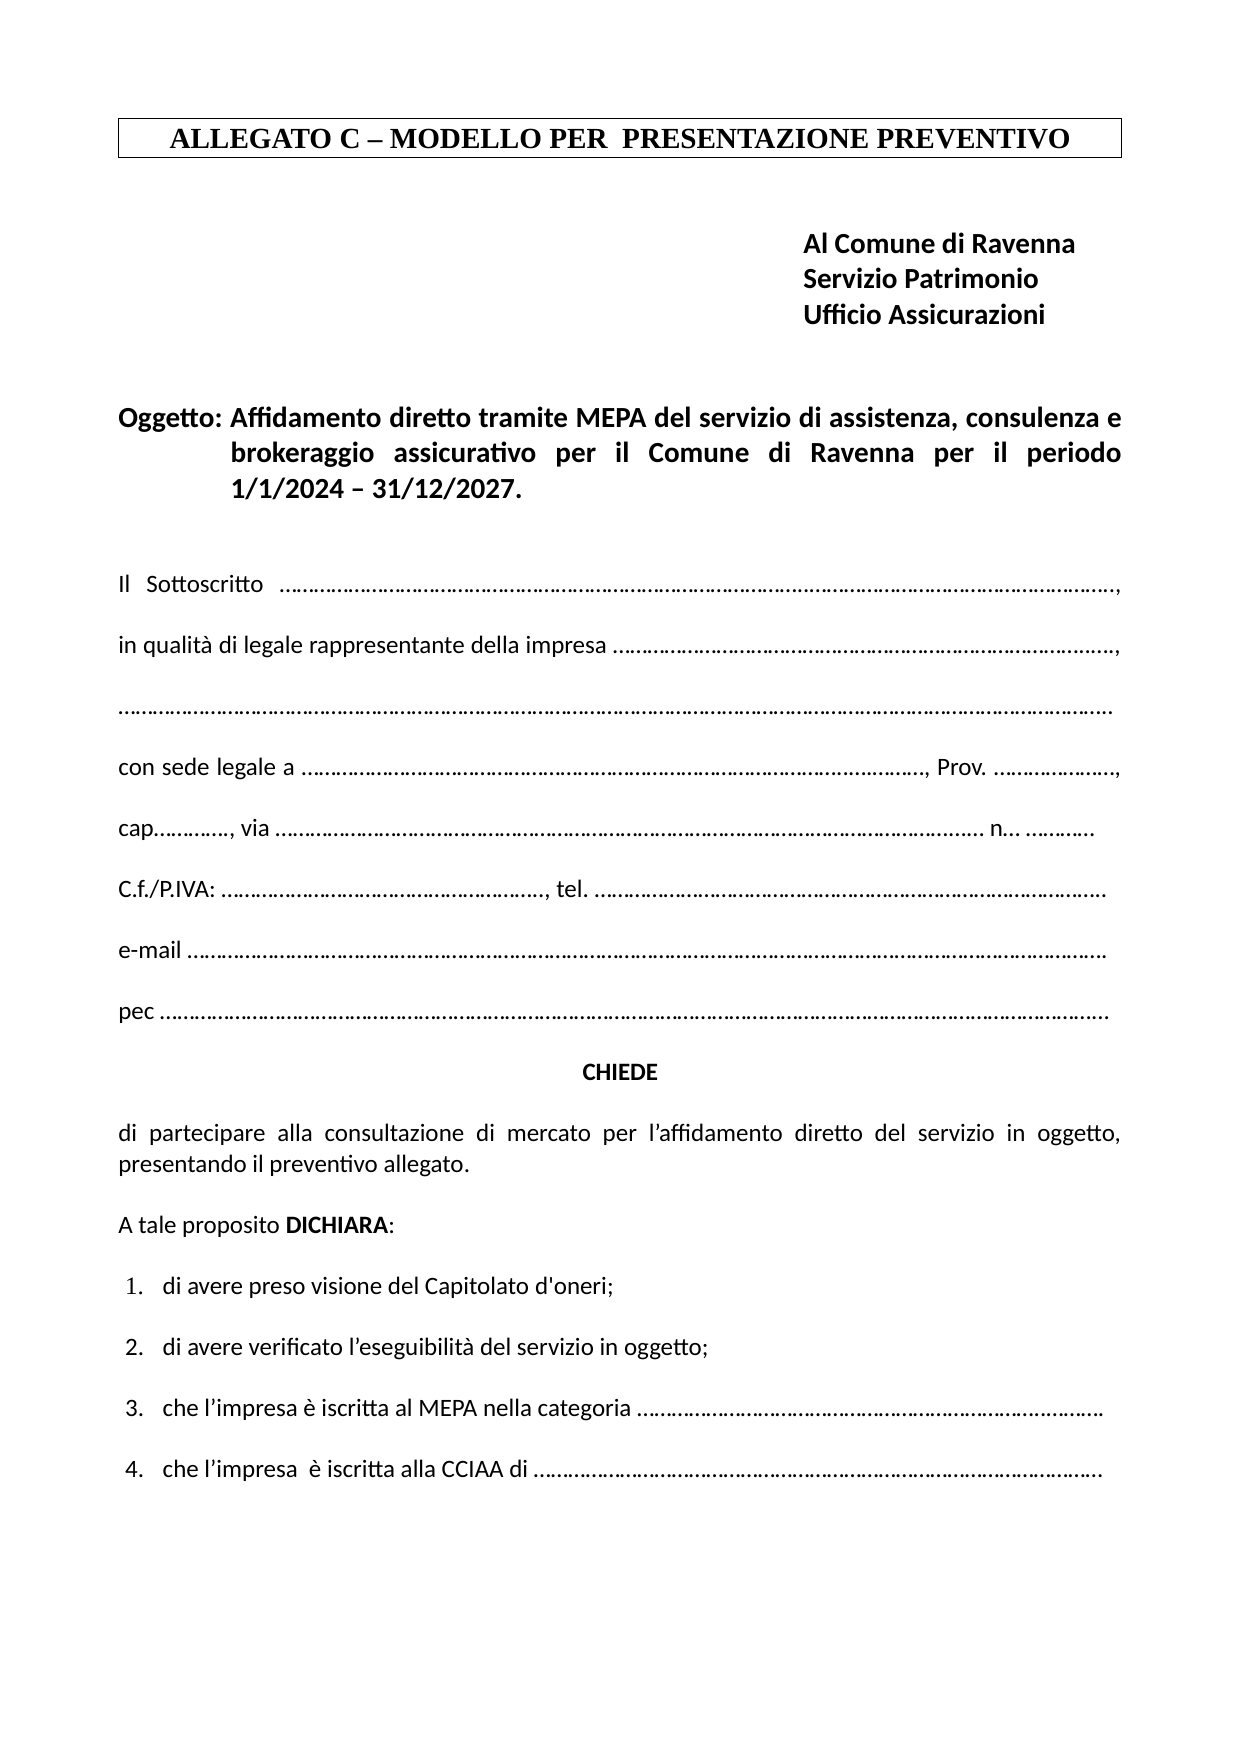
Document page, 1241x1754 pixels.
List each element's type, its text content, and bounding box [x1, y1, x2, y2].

text Oggetto: Affidamento diretto tramite MEPA del servizio di assistenza, consulenza e brokeraggio assicurativo per il Comune di Ravenna per il periodo 1/1/2024 – 31/12/2027. [118, 399, 1122, 506]
text Il Sottoscritto ………………………………………………………………………………..…………………………………………….., in qualità di legale rappresentante della impresa ………………………………………………………………………..…., ………………………………………………………………………………………………………………………………………………………..con sede legale a …………………………………………………………………………………..….………, Prov. …………………, cap…………., via ………………………………………………………………………………………………………...… n… ………… [118, 568, 1122, 843]
text pec ………………………………………………………………………………………………………………………………………………... [118, 995, 1122, 1026]
text ALLEGATO C – MODELLO PER PRESENTAZIONE PREVENTIVO [119, 119, 1121, 157]
list che l’impresa è iscritta al MEPA nella categoria ……………………………………………………………..………. [125, 1392, 1122, 1423]
text CHIEDE [118, 1056, 1122, 1087]
list di avere verificato l’eseguibilità del servizio in oggetto; [125, 1331, 1122, 1362]
text Servizio Patrimonio [803, 261, 1122, 296]
text Ufficio Assicurazioni [803, 296, 1122, 332]
text e-mail ……………………………………………………………………………………………………………………………………………. [118, 934, 1122, 965]
list che l’impresa è iscritta alla CCIAA di ……………………………………………………………………………………… [125, 1453, 1122, 1484]
text C.f./P.IVA: ……………………………………………….., tel. …………………………………………………………………………….. [118, 873, 1122, 904]
text A tale proposito DICHIARA: [118, 1209, 1122, 1239]
list di avere preso visione del Capitolato d'oneri; [125, 1270, 1122, 1301]
text Al Comune di Ravenna [803, 225, 1122, 261]
text di partecipare alla consultazione di mercato per l’affidamento diretto del servizio in oggetto, presentando il preventivo allegato. [118, 1117, 1122, 1178]
